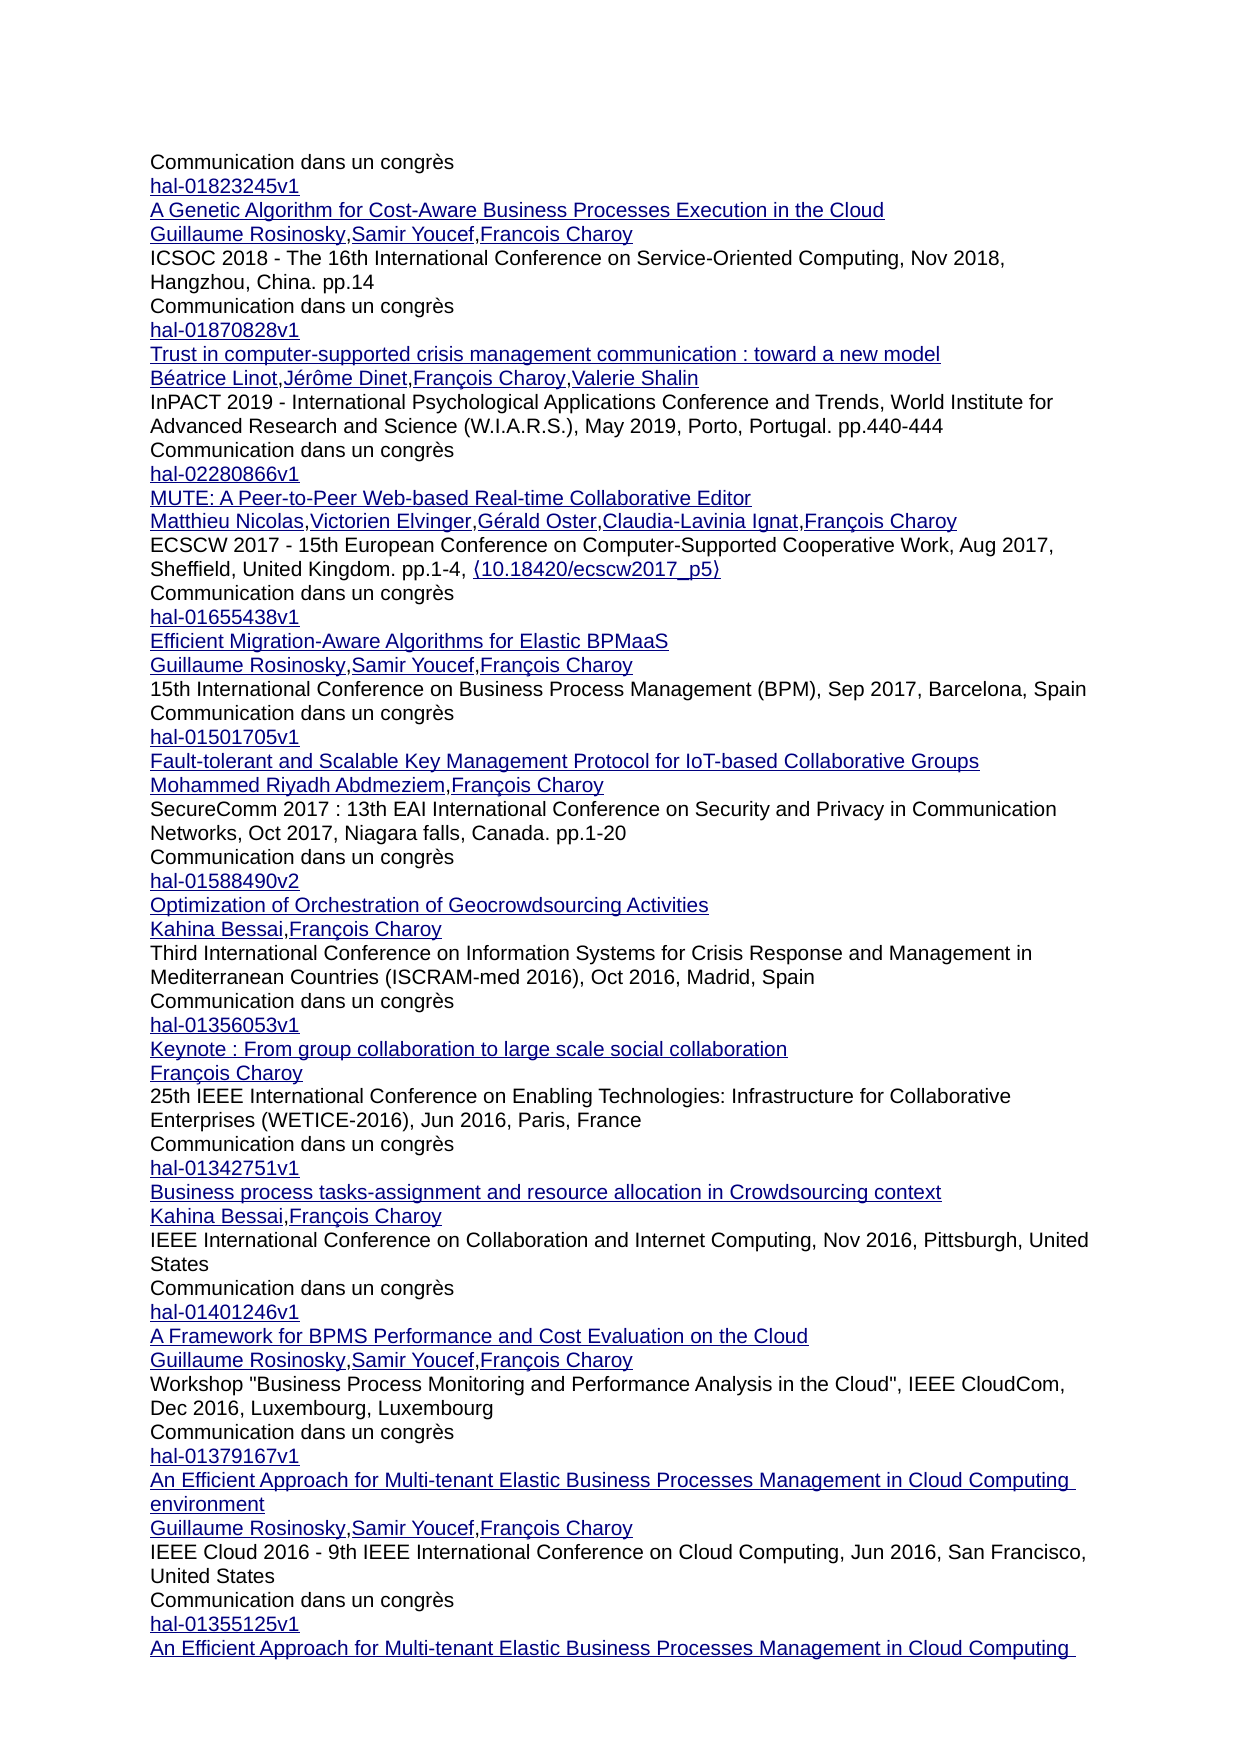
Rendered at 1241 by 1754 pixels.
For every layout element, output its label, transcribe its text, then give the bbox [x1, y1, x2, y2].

table_cell An Efficient Approach for Multi-tenant Elastic Business Processes Management in Cloud Computing [150, 1635, 1090, 1659]
table_cell A Genetic Algorithm for Cost-Aware Business Processes Execution in the Cloud Guillaume Rosinosky,Samir Youcef,Francois Charoy ICSOC 2018 - The 16th International Conference on Service-Oriented Computing, Nov 2018, Hangzhou, China. pp.14 Communication dans un congrès hal-01870828v1 [150, 198, 1090, 342]
table_cell MUTE: A Peer-to-Peer Web-based Real-time Collaborative Editor Matthieu Nicolas,Victorien Elvinger,Gérald Oster,Claudia-Lavinia Ignat,François Charoy ECSCW 2017 - 15th European Conference on Computer-Supported Cooperative Work, Aug 2017, Sheffield, United Kingdom. pp.1-4, ⟨10.18420/ecscw2017_p5⟩ Communication dans un congrès hal-01655438v1 [150, 485, 1090, 629]
table_cell An Efficient Approach for Multi-tenant Elastic Business Processes Management in Cloud Computing environment Guillaume Rosinosky,Samir Youcef,François Charoy IEEE Cloud 2016 - 9th IEEE International Conference on Cloud Computing, Jun 2016, San Francisco, United States Communication dans un congrès hal-01355125v1 [150, 1468, 1090, 1635]
table_cell Optimization of Orchestration of Geocrowdsourcing Activities Kahina Bessai,François Charoy Third International Conference on Information Systems for Crisis Response and Management in Mediterranean Countries (ISCRAM-med 2016), Oct 2016, Madrid, Spain Communication dans un congrès hal-01356053v1 [150, 893, 1090, 1036]
table_cell Efficient Migration-Aware Algorithms for Elastic BPMaaS Guillaume Rosinosky,Samir Youcef,François Charoy 15th International Conference on Business Process Management (BPM), Sep 2017, Barcelona, Spain Communication dans un congrès hal-01501705v1 [150, 629, 1090, 749]
table_cell Keynote : From group collaboration to large scale social collaboration François Charoy 25th IEEE International Conference on Enabling Technologies: Infrastructure for Collaborative Enterprises (WETICE-2016), Jun 2016, Paris, France Communication dans un congrès hal-01342751v1 [150, 1036, 1090, 1180]
table_cell Fault-tolerant and Scalable Key Management Protocol for IoT-based Collaborative Groups Mohammed Riyadh Abdmeziem,François Charoy SecureComm 2017 : 13th EAI International Conference on Security and Privacy in Communication Networks, Oct 2017, Niagara falls, Canada. pp.1-20 Communication dans un congrès hal-01588490v2 [150, 749, 1090, 893]
table_cell Trust in computer-supported crisis management communication : toward a new model Béatrice Linot,Jérôme Dinet,François Charoy,Valerie Shalin InPACT 2019 - International Psychological Applications Conference and Trends, World Institute for Advanced Research and Science (W.I.A.R.S.), May 2019, Porto, Portugal. pp.440-444 Communication dans un congrès hal-02280866v1 [150, 342, 1090, 485]
table_cell A Framework for BPMS Performance and Cost Evaluation on the Cloud Guillaume Rosinosky,Samir Youcef,François Charoy Workshop "Business Process Monitoring and Performance Analysis in the Cloud", IEEE CloudCom, Dec 2016, Luxembourg, Luxembourg Communication dans un congrès hal-01379167v1 [150, 1324, 1090, 1468]
table_cell Business process tasks-assignment and resource allocation in Crowdsourcing context Kahina Bessai,François Charoy IEEE International Conference on Collaboration and Internet Computing, Nov 2016, Pittsburgh, United States Communication dans un congrès hal-01401246v1 [150, 1180, 1090, 1324]
table_cell Communication dans un congrès hal-01823245v1 [150, 150, 1090, 198]
